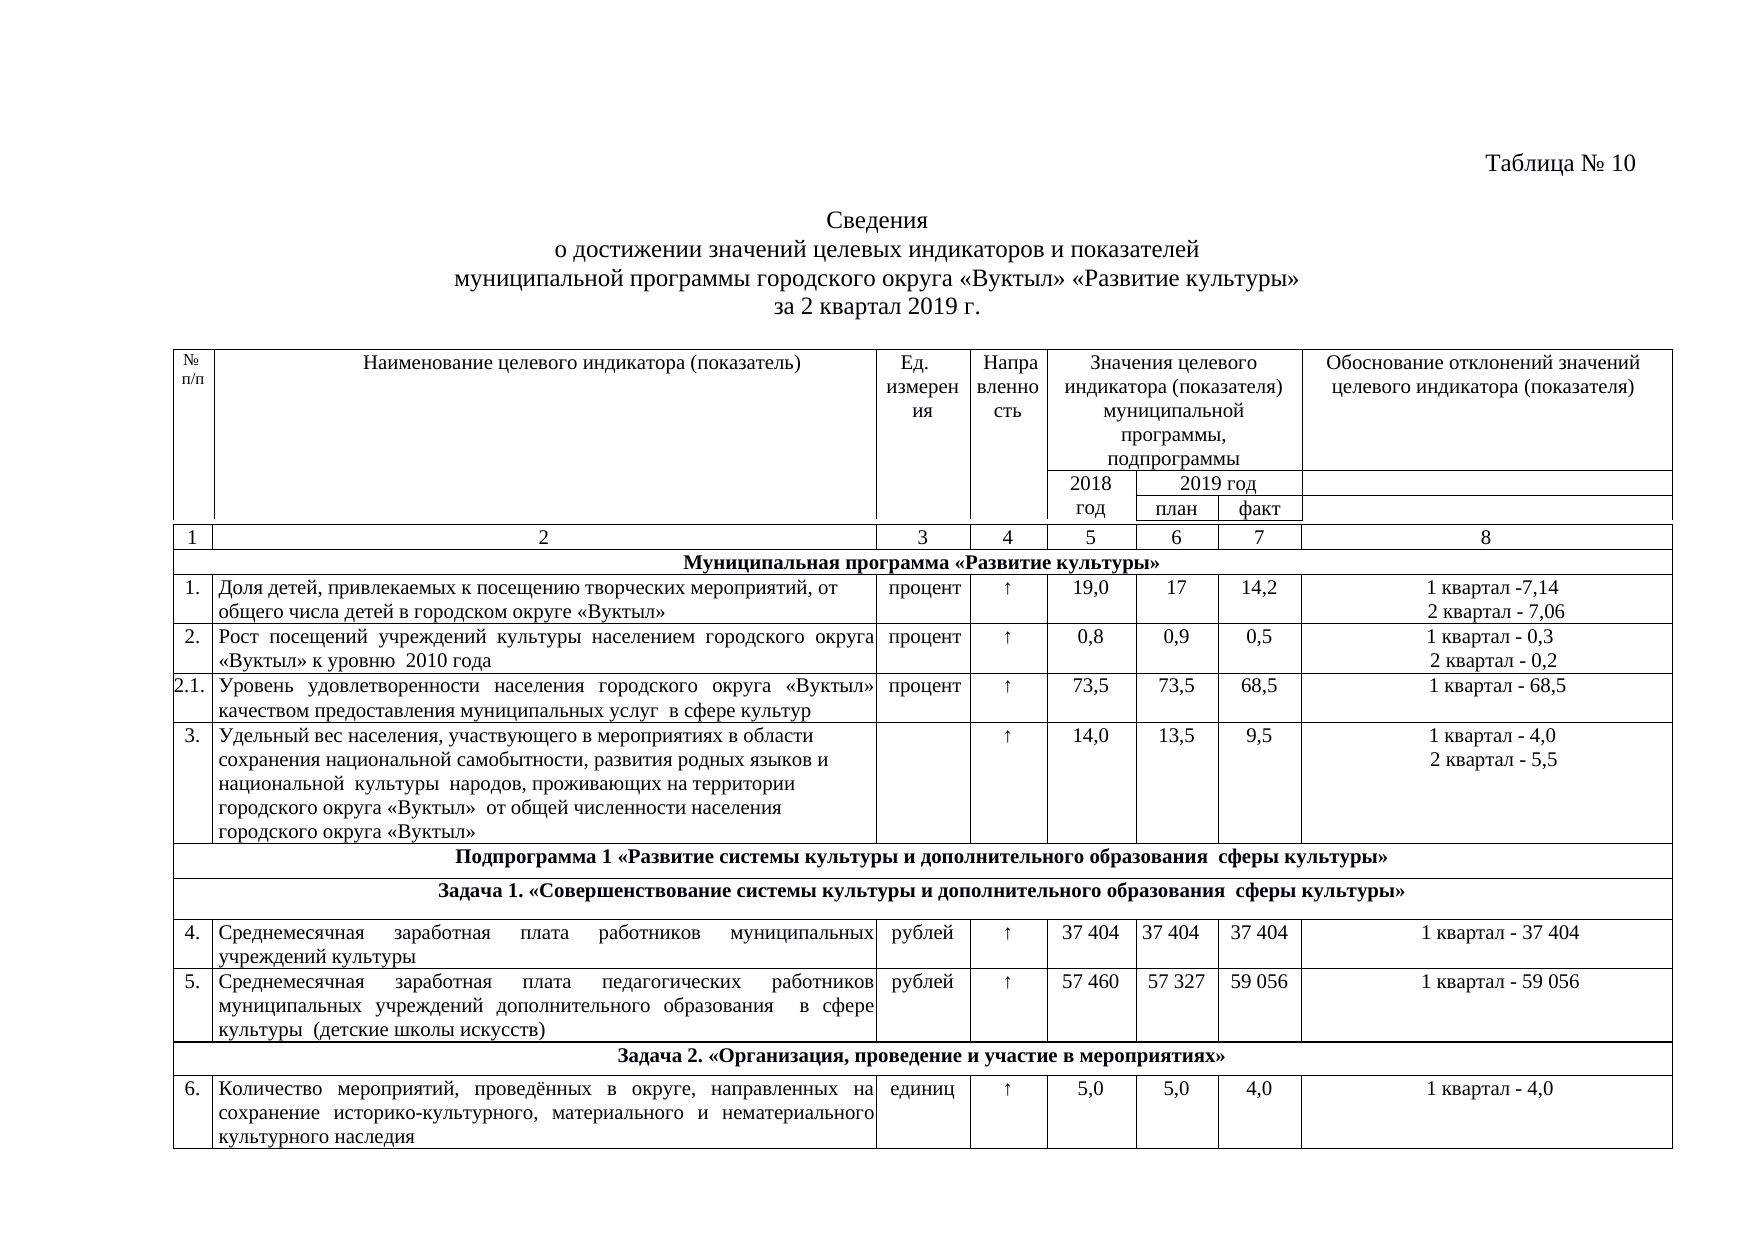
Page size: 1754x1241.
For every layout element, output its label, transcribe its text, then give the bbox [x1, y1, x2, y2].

table_header 4 [971, 525, 1047, 549]
table_cell 73,5 [1048, 674, 1136, 722]
table_cell факт [1219, 496, 1302, 520]
table_cell 6. [174, 1076, 212, 1148]
table_cell 1 квартал - 59 056 [1302, 969, 1672, 1041]
text Таблица № 10 [118, 148, 1636, 176]
table_cell 73,5 [1137, 674, 1218, 722]
table_header 1 [174, 525, 212, 549]
table_cell 1 квартал - 4,0 2 квартал - 5,5 [1302, 723, 1672, 843]
table_header Обоснование отклонений значений целевого индикатора (показателя) [1303, 350, 1672, 470]
table_cell процент [877, 575, 970, 623]
table_cell Задача 1. «Совершенствование системы культуры и дополнительного образования сферы культуры» [174, 879, 1672, 919]
table_cell 2. [174, 624, 212, 672]
table_cell [1303, 496, 1672, 520]
table_header 2 [213, 525, 876, 549]
table_cell 57 460 [1048, 969, 1136, 1041]
table_cell Доля детей, привлекаемых к посещению творческих мероприятий, от общего числа детей в городском округе «Вуктыл» [213, 575, 876, 623]
table_cell 4. [174, 920, 212, 968]
table_cell [877, 723, 970, 843]
table_cell 37 404 [1137, 920, 1218, 968]
table_cell Рост посещений учреждений культуры населением городского округа «Вуктыл» к уровню 2010 года [213, 624, 876, 672]
table_cell 1 квартал - 4,0 [1302, 1076, 1672, 1148]
table_header Ед. измерения [877, 350, 970, 520]
text за 2 квартал 2019 г. [118, 291, 1636, 320]
table_cell 14,0 [1048, 723, 1136, 843]
table_header Значения целевого индикатора (показателя) муниципальной программы, подпрограммы [1048, 350, 1302, 470]
table_cell ↑ [971, 624, 1047, 672]
table_cell 4,0 [1219, 1076, 1301, 1148]
table_header № п/п [174, 350, 214, 520]
table_cell процент [877, 674, 970, 722]
table_cell Среднемесячная заработная плата педагогических работников муниципальных учреждений дополнительного образования в сфере культуры (детские школы искусств) [213, 969, 876, 1041]
table_cell рублей [877, 920, 970, 968]
table_header 8 [1302, 525, 1672, 549]
table_cell 37 404 [1048, 920, 1136, 968]
table_cell единиц [877, 1076, 970, 1148]
table_cell Количество мероприятий, проведённых в округе, направленных на сохранение историко-культурного, материального и нематериального культурного наследия [213, 1076, 876, 1148]
table_cell 9,5 [1219, 723, 1301, 843]
table_cell 1 квартал - 68,5 [1302, 674, 1672, 722]
table_header Наименование целевого индикатора (показатель) [214, 350, 877, 520]
table_cell Подпрограмма 1 «Развитие системы культуры и дополнительного образования сферы культуры» [174, 844, 1672, 877]
table_cell [1303, 471, 1672, 495]
table_cell 1 квартал - 37 404 [1302, 920, 1672, 968]
table_cell 2018 год [1047, 471, 1136, 520]
table_cell 1. [174, 575, 212, 623]
table_cell ↑ [971, 575, 1047, 623]
table_header 7 [1219, 525, 1301, 549]
table_cell рублей [877, 969, 970, 1041]
table_cell Задача 2. «Организация, проведение и участие в мероприятиях» [174, 1043, 1672, 1075]
table_cell Муниципальная программа «Развитие культуры» [174, 550, 1672, 574]
table_cell ↑ [971, 723, 1047, 843]
text Сведения [118, 205, 1636, 234]
table_cell процент [877, 624, 970, 672]
table_cell Среднемесячная заработная плата работников муниципальных учреждений культуры [213, 920, 876, 968]
table_header Направленность [970, 350, 1047, 520]
table_cell Удельный вес населения, участвующего в мероприятиях в области сохранения национальной самобытности, развития родных языков и национальной культуры народов, проживающих на территории городского округа «Вуктыл» от общей численности населения городского округа «Вуктыл» [213, 723, 876, 843]
table_header 5 [1048, 525, 1136, 549]
table_cell 3. [174, 723, 212, 843]
table_cell план [1137, 496, 1218, 520]
table_cell 0,9 [1137, 624, 1218, 672]
table_cell 19,0 [1048, 575, 1136, 623]
table_cell 57 327 [1137, 969, 1218, 1041]
table_cell ↑ [971, 674, 1047, 722]
table_cell 1 квартал -7,14 2 квартал - 7,06 [1302, 575, 1672, 623]
table_cell 17 [1137, 575, 1218, 623]
table_header 6 [1137, 525, 1218, 549]
table_cell ↑ [971, 1076, 1047, 1148]
table_cell ↑ [971, 920, 1047, 968]
table_cell 13,5 [1137, 723, 1218, 843]
table_cell 5,0 [1048, 1076, 1136, 1148]
table_cell Уровень удовлетворенности населения городского округа «Вуктыл» качеством предоставления муниципальных услуг в сфере культур [213, 674, 876, 722]
table_cell 0,5 [1219, 624, 1301, 672]
table_cell 2.1. [174, 674, 212, 722]
table_cell 5,0 [1137, 1076, 1218, 1148]
table_cell ↑ [971, 969, 1047, 1041]
table_header 3 [877, 525, 970, 549]
table_cell 0,8 [1048, 624, 1136, 672]
text о достижении значений целевых индикаторов и показателей [118, 234, 1636, 263]
table_cell 1 квартал - 0,3 2 квартал - 0,2 [1302, 624, 1672, 672]
table_cell 5. [174, 969, 212, 1041]
table_cell 59 056 [1219, 969, 1301, 1041]
table_cell 37 404 [1219, 920, 1301, 968]
text муниципальной программы городского округа «Вуктыл» «Развитие культуры» [118, 263, 1636, 291]
table_cell 2019 год [1137, 471, 1302, 495]
table_cell 14,2 [1219, 575, 1301, 623]
table_cell 68,5 [1219, 674, 1301, 722]
